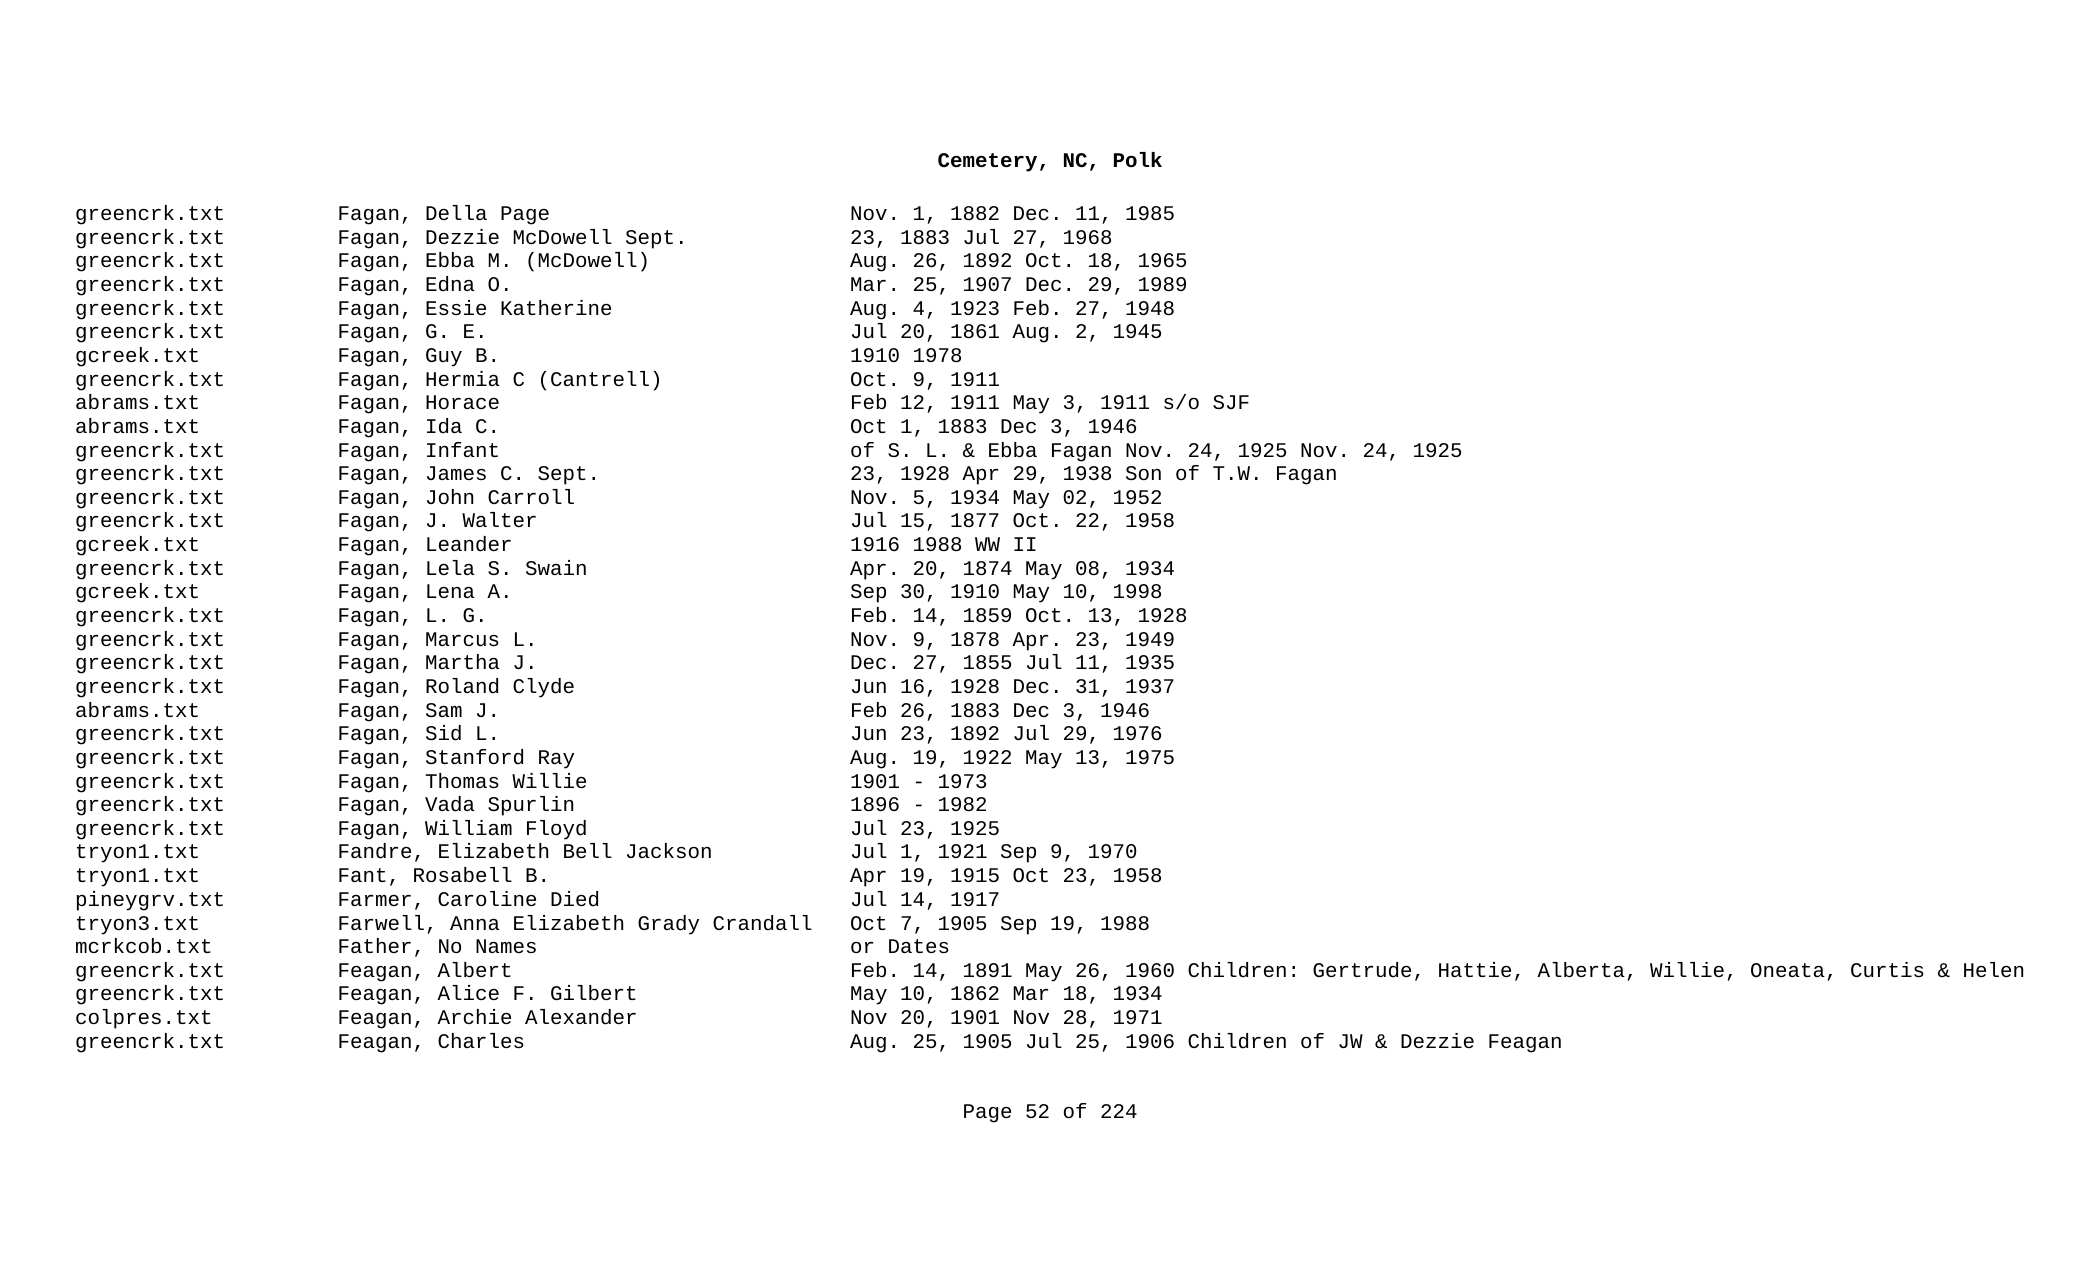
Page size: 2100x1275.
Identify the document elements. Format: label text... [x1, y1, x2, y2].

text greencrk.txt Fagan, Thomas Willie 1901 - 1973 [75, 771, 2025, 794]
text gcreek.txt Fagan, Leander 1916 1988 WW II [75, 534, 2025, 558]
text greencrk.txt Feagan, Charles Aug. 25, 1905 Jul 25, 1906 Children of JW & Dezzie Feagan [75, 1031, 2025, 1054]
text greencrk.txt Fagan, Essie Katherine Aug. 4, 1923 Feb. 27, 1948 [75, 298, 2025, 321]
text greencrk.txt Fagan, G. E. Jul 20, 1861 Aug. 2, 1945 [75, 321, 2025, 345]
text greencrk.txt Fagan, John Carroll Nov. 5, 1934 May 02, 1952 [75, 487, 2025, 511]
text greencrk.txt Fagan, James C. Sept. 23, 1928 Apr 29, 1938 Son of T.W. Fagan [75, 463, 2025, 487]
text greencrk.txt Fagan, J. Walter Jul 15, 1877 Oct. 22, 1958 [75, 511, 2025, 534]
text greencrk.txt Fagan, Hermia C (Cantrell) Oct. 9, 1911 [75, 369, 2025, 392]
text pineygrv.txt Farmer, Caroline Died Jul 14, 1917 [75, 889, 2025, 912]
text greencrk.txt Fagan, Lela S. Swain Apr. 20, 1874 May 08, 1934 [75, 558, 2025, 581]
text greencrk.txt Feagan, Albert Feb. 14, 1891 May 26, 1960 Children: Gertrude, Hattie, Alberta, Willie, Oneata, Curtis & Helen [75, 960, 2025, 983]
text tryon1.txt Fandre, Elizabeth Bell Jackson Jul 1, 1921 Sep 9, 1970 [75, 842, 2025, 865]
text abrams.txt Fagan, Ida C. Oct 1, 1883 Dec 3, 1946 [75, 416, 2025, 439]
text greencrk.txt Fagan, Martha J. Dec. 27, 1855 Jul 11, 1935 [75, 652, 2025, 676]
text greencrk.txt Fagan, Edna O. Mar. 25, 1907 Dec. 29, 1989 [75, 274, 2025, 298]
text greencrk.txt Fagan, William Floyd Jul 23, 1925 [75, 818, 2025, 842]
text mcrkcob.txt Father, No Names or Dates [75, 936, 2025, 960]
text gcreek.txt Fagan, Lena A. Sep 30, 1910 May 10, 1998 [75, 581, 2025, 605]
text greencrk.txt Fagan, Infant of S. L. & Ebba Fagan Nov. 24, 1925 Nov. 24, 1925 [75, 439, 2025, 463]
text tryon1.txt Fant, Rosabell B. Apr 19, 1915 Oct 23, 1958 [75, 865, 2025, 889]
text abrams.txt Fagan, Sam J. Feb 26, 1883 Dec 3, 1946 [75, 700, 2025, 723]
text greencrk.txt Fagan, Roland Clyde Jun 16, 1928 Dec. 31, 1937 [75, 676, 2025, 700]
text greencrk.txt Fagan, Dezzie McDowell Sept. 23, 1883 Jul 27, 1968 [75, 227, 2025, 250]
text greencrk.txt Feagan, Alice F. Gilbert May 10, 1862 Mar 18, 1934 [75, 983, 2025, 1007]
text tryon3.txt Farwell, Anna Elizabeth Grady Crandall Oct 7, 1905 Sep 19, 1988 [75, 912, 2025, 936]
text colpres.txt Feagan, Archie Alexander Nov 20, 1901 Nov 28, 1971 [75, 1007, 2025, 1031]
text abrams.txt Fagan, Horace Feb 12, 1911 May 3, 1911 s/o SJF [75, 392, 2025, 416]
text greencrk.txt Fagan, Marcus L. Nov. 9, 1878 Apr. 23, 1949 [75, 629, 2025, 652]
text greencrk.txt Fagan, Stanford Ray Aug. 19, 1922 May 13, 1975 [75, 747, 2025, 771]
text greencrk.txt Fagan, Vada Spurlin 1896 - 1982 [75, 794, 2025, 818]
text greencrk.txt Fagan, Della Page Nov. 1, 1882 Dec. 11, 1985 [75, 203, 2025, 227]
text greencrk.txt Fagan, L. G. Feb. 14, 1859 Oct. 13, 1928 [75, 605, 2025, 629]
text greencrk.txt Fagan, Ebba M. (McDowell) Aug. 26, 1892 Oct. 18, 1965 [75, 250, 2025, 274]
text gcreek.txt Fagan, Guy B. 1910 1978 [75, 345, 2025, 369]
text greencrk.txt Fagan, Sid L. Jun 23, 1892 Jul 29, 1976 [75, 723, 2025, 747]
